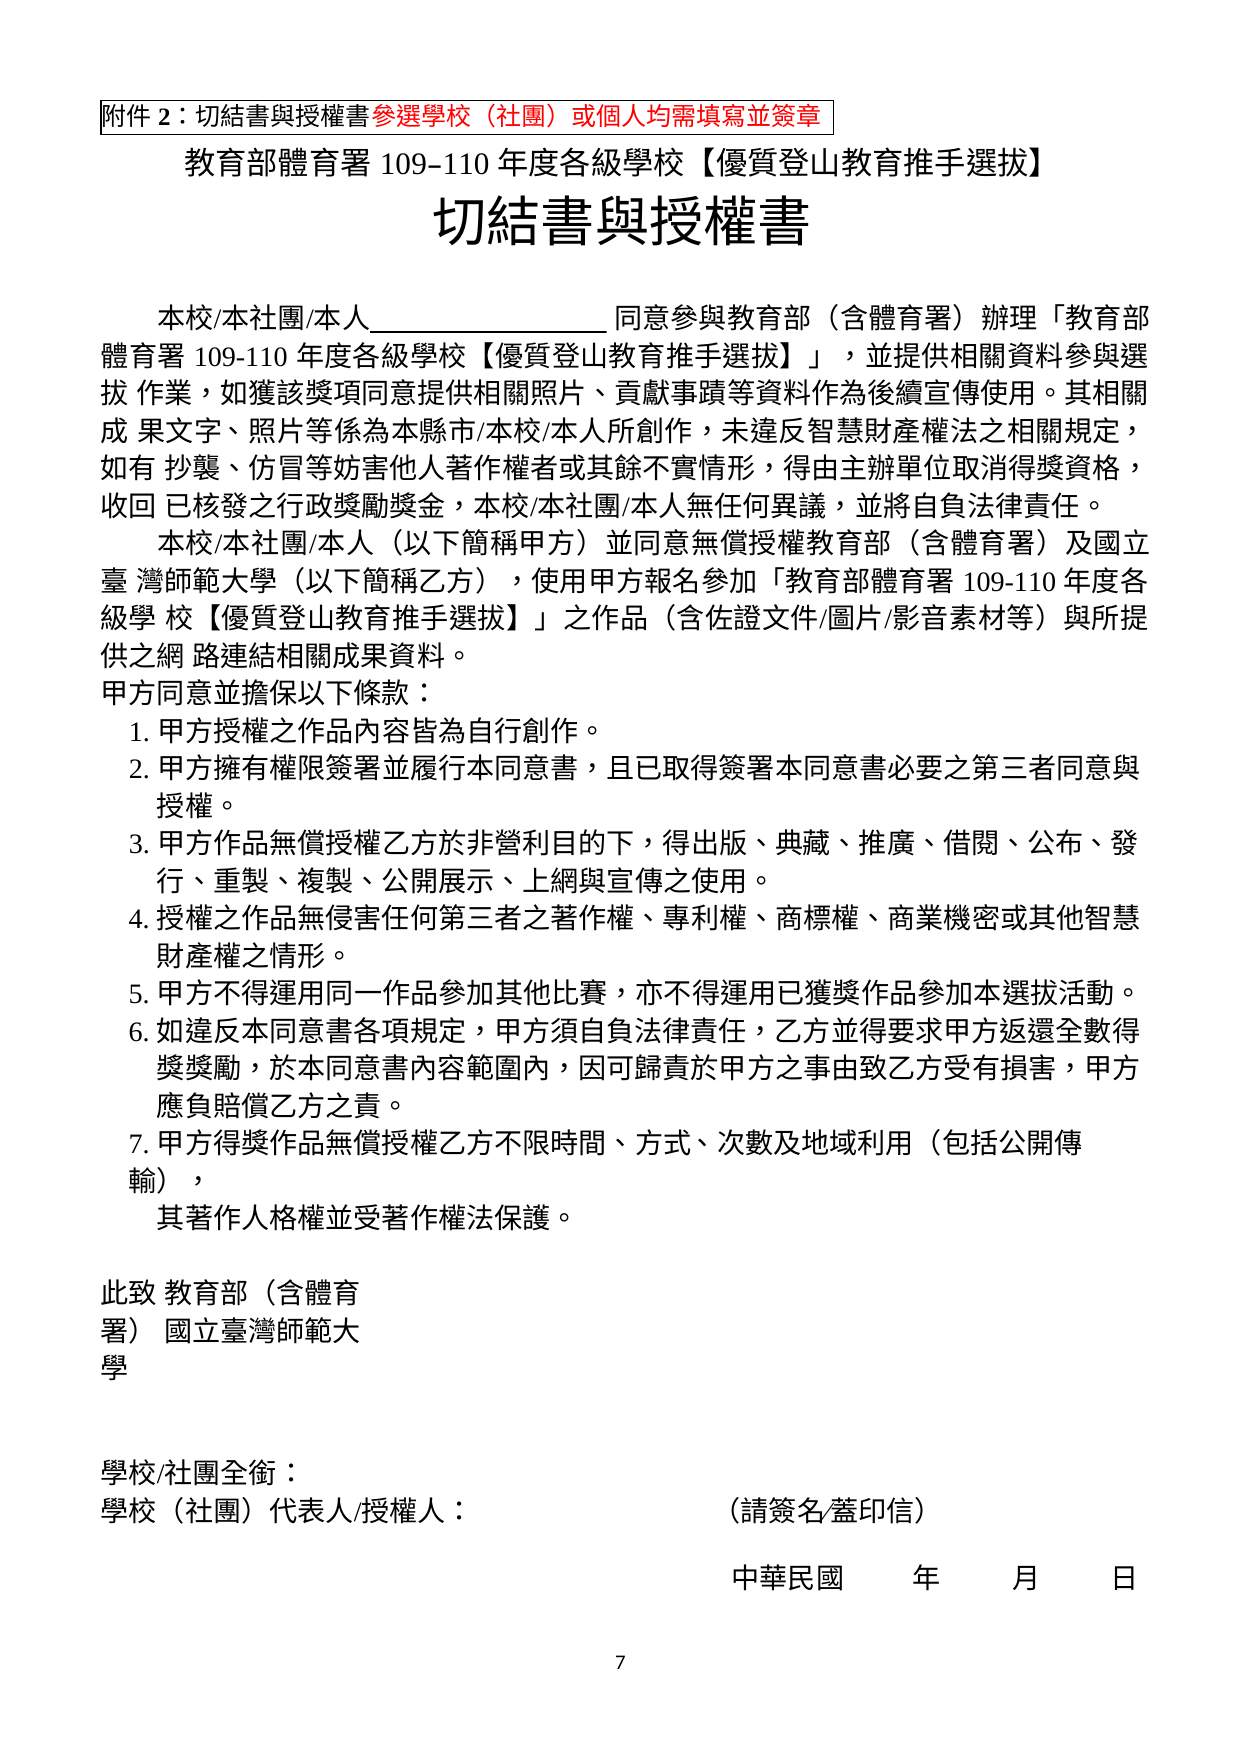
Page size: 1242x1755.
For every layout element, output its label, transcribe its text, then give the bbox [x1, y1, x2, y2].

text 4. 授權之作品無侵害任何第三者之著作權、專利權、商標權、商業機密或其他智慧 [128, 899, 1162, 936]
text 1. 甲方授權之作品內容皆為自行創作。 [128, 711, 1162, 749]
text 5. 甲方不得運用同一作品參加其他比賽，亦不得運用已獲獎作品參加本選拔活動。 [128, 974, 1162, 1011]
text 此致 教育部（含體育署） 國立臺灣師範大學 [100, 1274, 364, 1386]
text 6. 如違反本同意書各項規定，甲方須自負法律責任，乙方並得要求甲方返還全數得 [128, 1011, 1162, 1049]
text 切結書與授權書 [424, 184, 820, 258]
text 授權。 [157, 786, 1162, 824]
text 獎獎勵，於本同意書內容範圍內，因可歸責於甲方之事由致乙方受有損害，甲方 [157, 1049, 1162, 1086]
text 行、重製、複製、公開展示、上網與宣傳之使用。 [157, 861, 1162, 899]
text 2. 甲方擁有權限簽署並履行本同意書，且已取得簽署本同意書必要之第三者同意與 [128, 749, 1162, 786]
text 本校/本社團/本人（以下簡稱甲方）並同意無償授權教育部（含體育署）及國立臺 灣師範大學（以下簡稱乙方），使用甲方報名參加「教育部體育署 109-110 年度各級學 校【優質登山教育推手選拔】」之作品（含佐證文件/圖片/影音素材等）與所提供之網 路連結相關成果資料。 [100, 524, 1151, 674]
text 學校/社團全銜： [100, 1453, 1162, 1492]
text 教育部體育署 109-110 年度各級學校【優質登山教育推手選拔】 [174, 141, 1070, 183]
text 財產權之情形。 [157, 936, 1162, 974]
text 3. 甲方作品無償授權乙方於非營利目的下，得出版、典藏、推廣、借閱、公布、發 [128, 824, 1162, 861]
text 其著作人格權並受著作權法保護。 [157, 1199, 1162, 1236]
text 應負賠償乙方之責。 [157, 1086, 1162, 1124]
text 甲方同意並擔保以下條款： [100, 674, 1162, 711]
text 中華民國 年 月 日 [731, 1558, 1162, 1597]
text 7. 甲方得獎作品無償授權乙方不限時間、方式、次數及地域利用（包括公開傳輸）， [128, 1124, 1162, 1199]
text 學校（社團）代表人/授權人： （請簽名⁄蓋印信） [100, 1492, 1162, 1529]
text 附件 2：切結書與授權書參選學校（社團）或個人均需填寫並簽章 [101, 94, 1162, 132]
text 本校/本社團/本人 同意參與教育部（含體育署）辦理「教育部 體育署 109-110 年度各級學校【優質登山教育推手選拔】」，並提供相關資料參與選拔 作業，如獲該獎項同意提供相關照片、貢獻事蹟等資料作為後續宣傳使用。其相關成 果文字、照片等係為本縣市/本校/本人所創作，未違反智慧財產權法之相關規定，如有 抄襲、仿冒等妨害他人著作權者或其餘不實情形，得由主辦單位取消得獎資格，收回 已核發之行政獎勵獎金，本校/本社團/本人無任何異議，並將自負法律責任。 [101, 299, 1151, 524]
